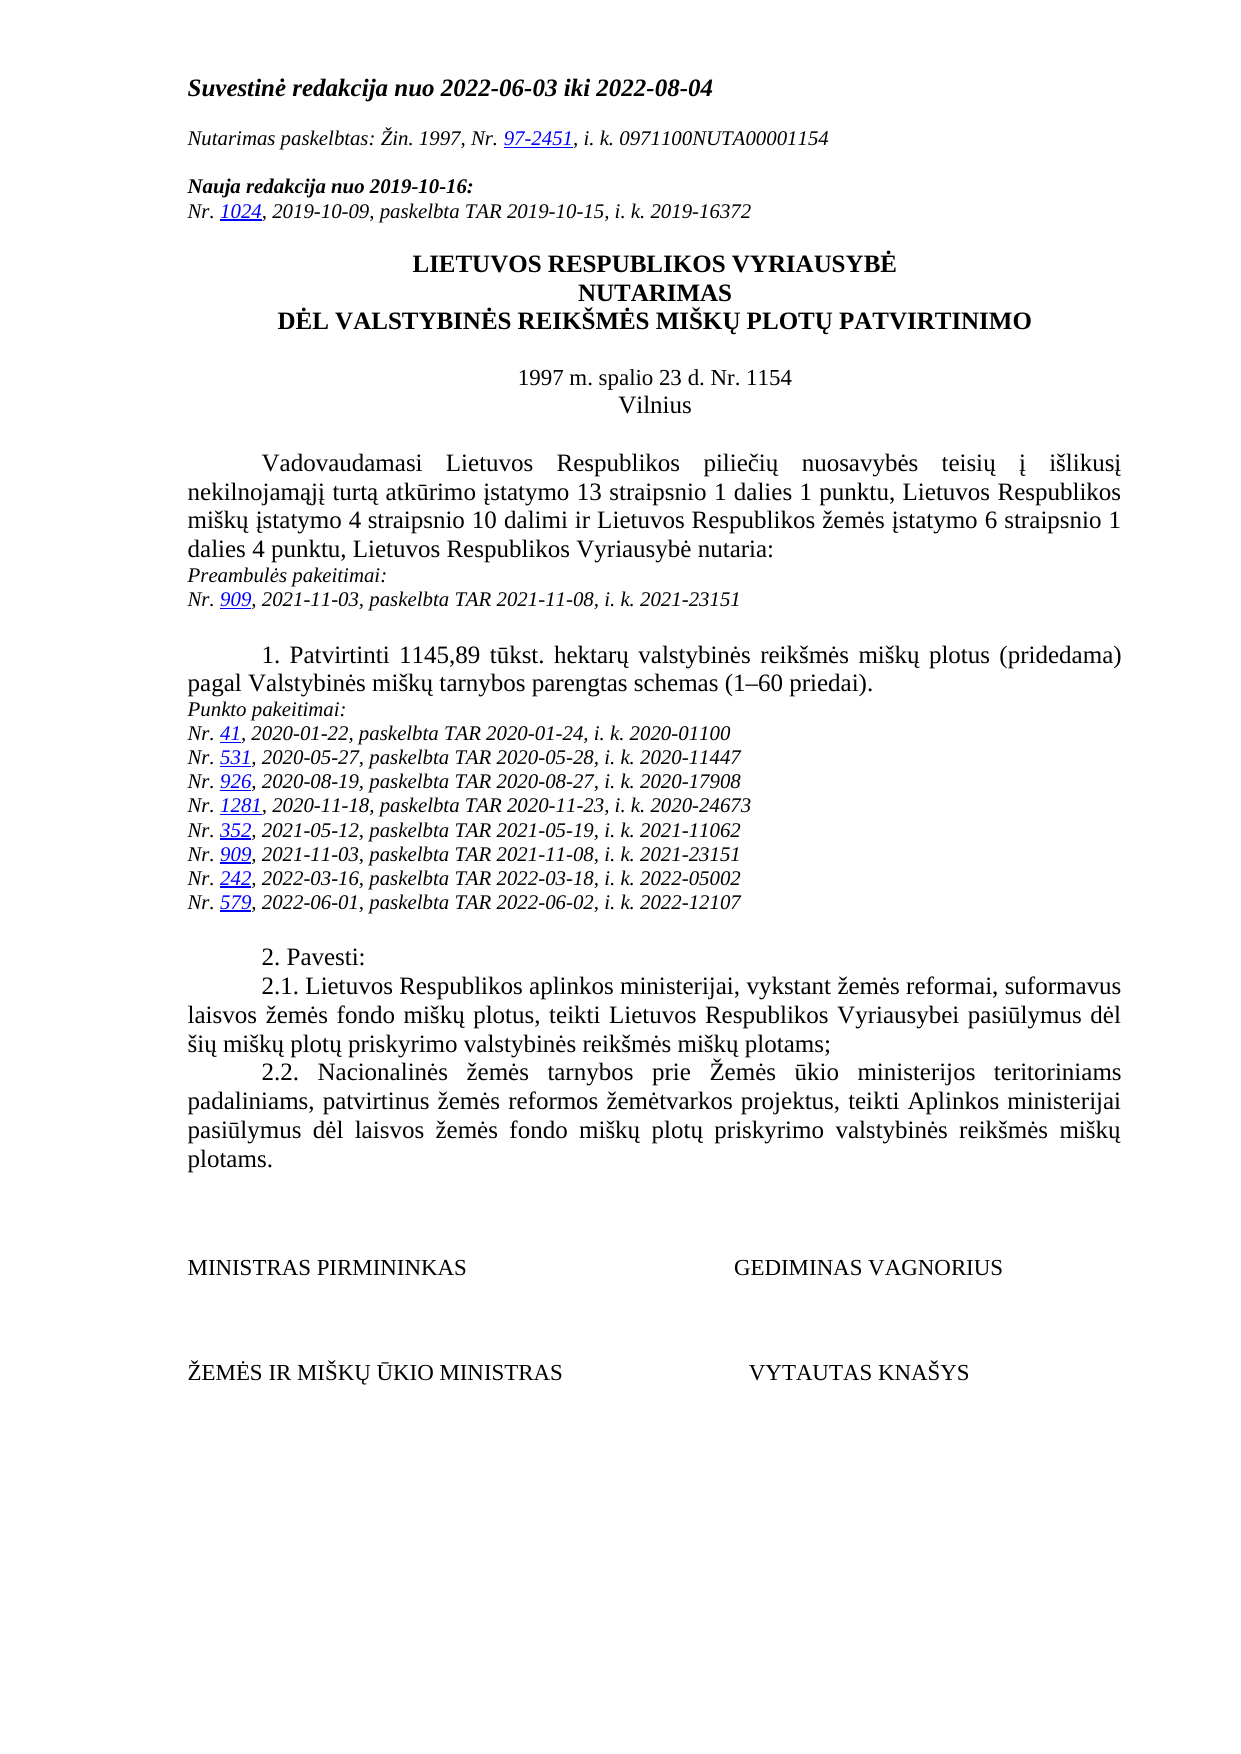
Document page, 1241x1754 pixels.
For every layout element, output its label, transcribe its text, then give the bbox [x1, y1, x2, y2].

text Vilnius [187, 390, 1122, 419]
text Ministras Pirmininkas Gediminas Vagnorius [187, 1254, 1122, 1280]
text Nauja redakcija nuo 2019-10-16: [187, 174, 1122, 198]
text Nr. 909, 2021-11-03, paskelbta TAR 2021-11-08, i. k. 2021-23151 [187, 587, 1122, 611]
text Nr. 41, 2020-01-22, paskelbta TAR 2020-01-24, i. k. 2020-01100 [187, 721, 1122, 745]
text Suvestinė redakcija nuo 2022-06-03 iki 2022-08-04 [187, 73, 1122, 102]
text Nr. 926, 2020-08-19, paskelbta TAR 2020-08-27, i. k. 2020-17908 [187, 769, 1122, 793]
text DĖL VALSTYBINĖS REIKŠMĖS MIŠKŲ PLOTŲ PATVIRTINIMO [187, 306, 1122, 335]
text Nr. 531, 2020-05-27, paskelbta TAR 2020-05-28, i. k. 2020-11447 [187, 745, 1122, 769]
text Nr. 909, 2021-11-03, paskelbta TAR 2021-11-08, i. k. 2021-23151 [187, 842, 1122, 866]
text Punkto pakeitimai: [187, 697, 1122, 721]
text LIETUVOS RESPUBLIKOS VYRIAUSYBĖ [187, 249, 1122, 278]
text 2.2. Nacionalinės žemės tarnybos prie Žemės ūkio ministerijos teritoriniams padaliniams, patvirtinus žemės reformos žemėtvarkos projektus, teikti Aplinkos ministerijai pasiūlymus dėl laisvos žemės fondo miškų plotų priskyrimo valstybinės reikšmės miškų plotams. [187, 1057, 1122, 1172]
text Preambulės pakeitimai: [187, 563, 1122, 587]
text 2. Pavesti: [187, 942, 1122, 971]
text Nr. 579, 2022-06-01, paskelbta TAR 2022-06-02, i. k. 2022-12107 [187, 890, 1122, 914]
text Nr. 1281, 2020-11-18, paskelbta TAR 2020-11-23, i. k. 2020-24673 [187, 793, 1122, 817]
text Nr. 1024, 2019-10-09, paskelbta TAR 2019-10-15, i. k. 2019-16372 [187, 198, 1122, 223]
text 1997 m. spalio 23 d. Nr. 1154 [187, 364, 1122, 390]
text NUTARIMAS [187, 278, 1122, 306]
text Nr. 242, 2022-03-16, paskelbta TAR 2022-03-18, i. k. 2022-05002 [187, 866, 1122, 890]
text 1. Patvirtinti 1145,89 tūkst. hektarų valstybinės reikšmės miškų plotus (pridedama) pagal Valstybinės miškų tarnybos parengtas schemas (1–60 priedai). [187, 640, 1122, 697]
text Žemės ir miškų ūkio ministras Vytautas Knašys [187, 1359, 1122, 1386]
text Nr. 352, 2021-05-12, paskelbta TAR 2021-05-19, i. k. 2021-11062 [187, 817, 1122, 842]
text Nutarimas paskelbtas: Žin. 1997, Nr. 97-2451, i. k. 0971100NUTA00001154 [187, 126, 1122, 150]
text Vadovaudamasi Lietuvos Respublikos piliečių nuosavybės teisių į išlikusį nekilnojamąjį turtą atkūrimo įstatymo 13 straipsnio 1 dalies 1 punktu, Lietuvos Respublikos miškų įstatymo 4 straipsnio 10 dalimi ir Lietuvos Respublikos žemės įstatymo 6 straipsnio 1 dalies 4 punktu, Lietuvos Respublikos Vyriausybė nutaria: [187, 448, 1122, 563]
text 2.1. Lietuvos Respublikos aplinkos ministerijai, vykstant žemės reformai, suformavus laisvos žemės fondo miškų plotus, teikti Lietuvos Respublikos Vyriausybei pasiūlymus dėl šių miškų plotų priskyrimo valstybinės reikšmės miškų plotams; [187, 971, 1122, 1057]
